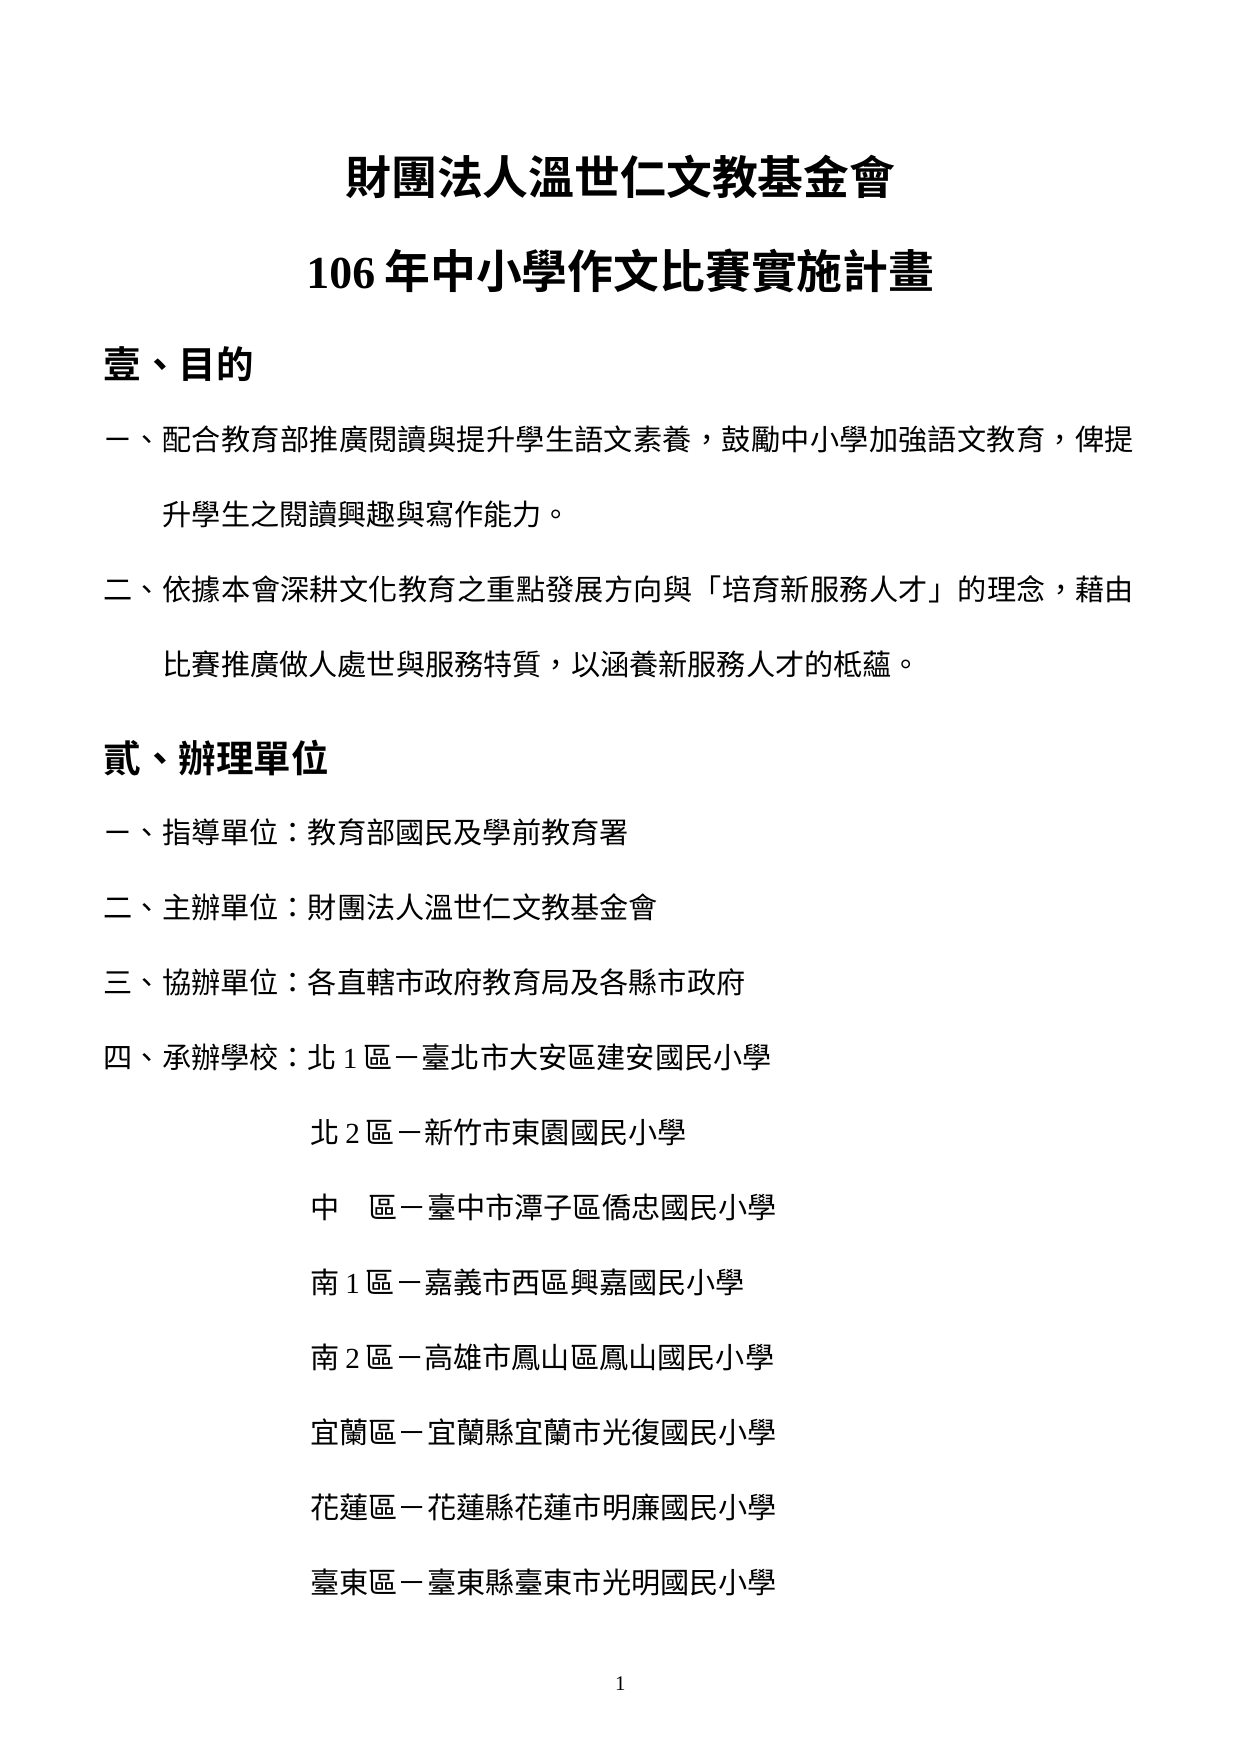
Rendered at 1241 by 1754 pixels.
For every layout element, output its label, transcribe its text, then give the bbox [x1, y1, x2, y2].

text 二、主辦單位：財團法人溫世仁文教基金會 [103, 862, 1137, 937]
text ㄧ、配合教育部推廣閱讀與提升學生語文素養，鼓勵中小學加強語文教育，俾提升學生之閱讀興趣與寫作能力。 [103, 393, 1137, 543]
text 南1區－嘉義市西區興嘉國民小學 [103, 1237, 1137, 1312]
text 花蓮區－花蓮縣花蓮市明廉國民小學 [103, 1462, 1137, 1537]
text 四、承辦學校：北1區－臺北市大安區建安國民小學 [103, 1012, 1137, 1087]
text 宜蘭區－宜蘭縣宜蘭市光復國民小學 [103, 1387, 1137, 1462]
text 中 區－臺中市潭子區僑忠國民小學 [103, 1162, 1137, 1237]
text 財團法人溫世仁文教基金會 [103, 131, 1137, 206]
text 南2區－高雄市鳳山區鳳山國民小學 [103, 1312, 1137, 1387]
text 三、協辦單位：各直轄市政府教育局及各縣市政府 [103, 937, 1137, 1012]
text 北2區－新竹市東園國民小學 [310, 1087, 1137, 1162]
text 壹、目的 [103, 318, 1137, 393]
text 106年中小學作文比賽實施計畫 [103, 225, 1137, 300]
text ㄧ、指導單位：教育部國民及學前教育署 [103, 787, 1137, 862]
text 二、依據本會深耕文化教育之重點發展方向與「培育新服務人才」的理念，藉由比賽推廣做人處世與服務特質，以涵養新服務人才的柢蘊。 [103, 543, 1137, 693]
text 貳、辦理單位 [103, 712, 1137, 787]
text 臺東區－臺東縣臺東市光明國民小學 [103, 1537, 1137, 1612]
